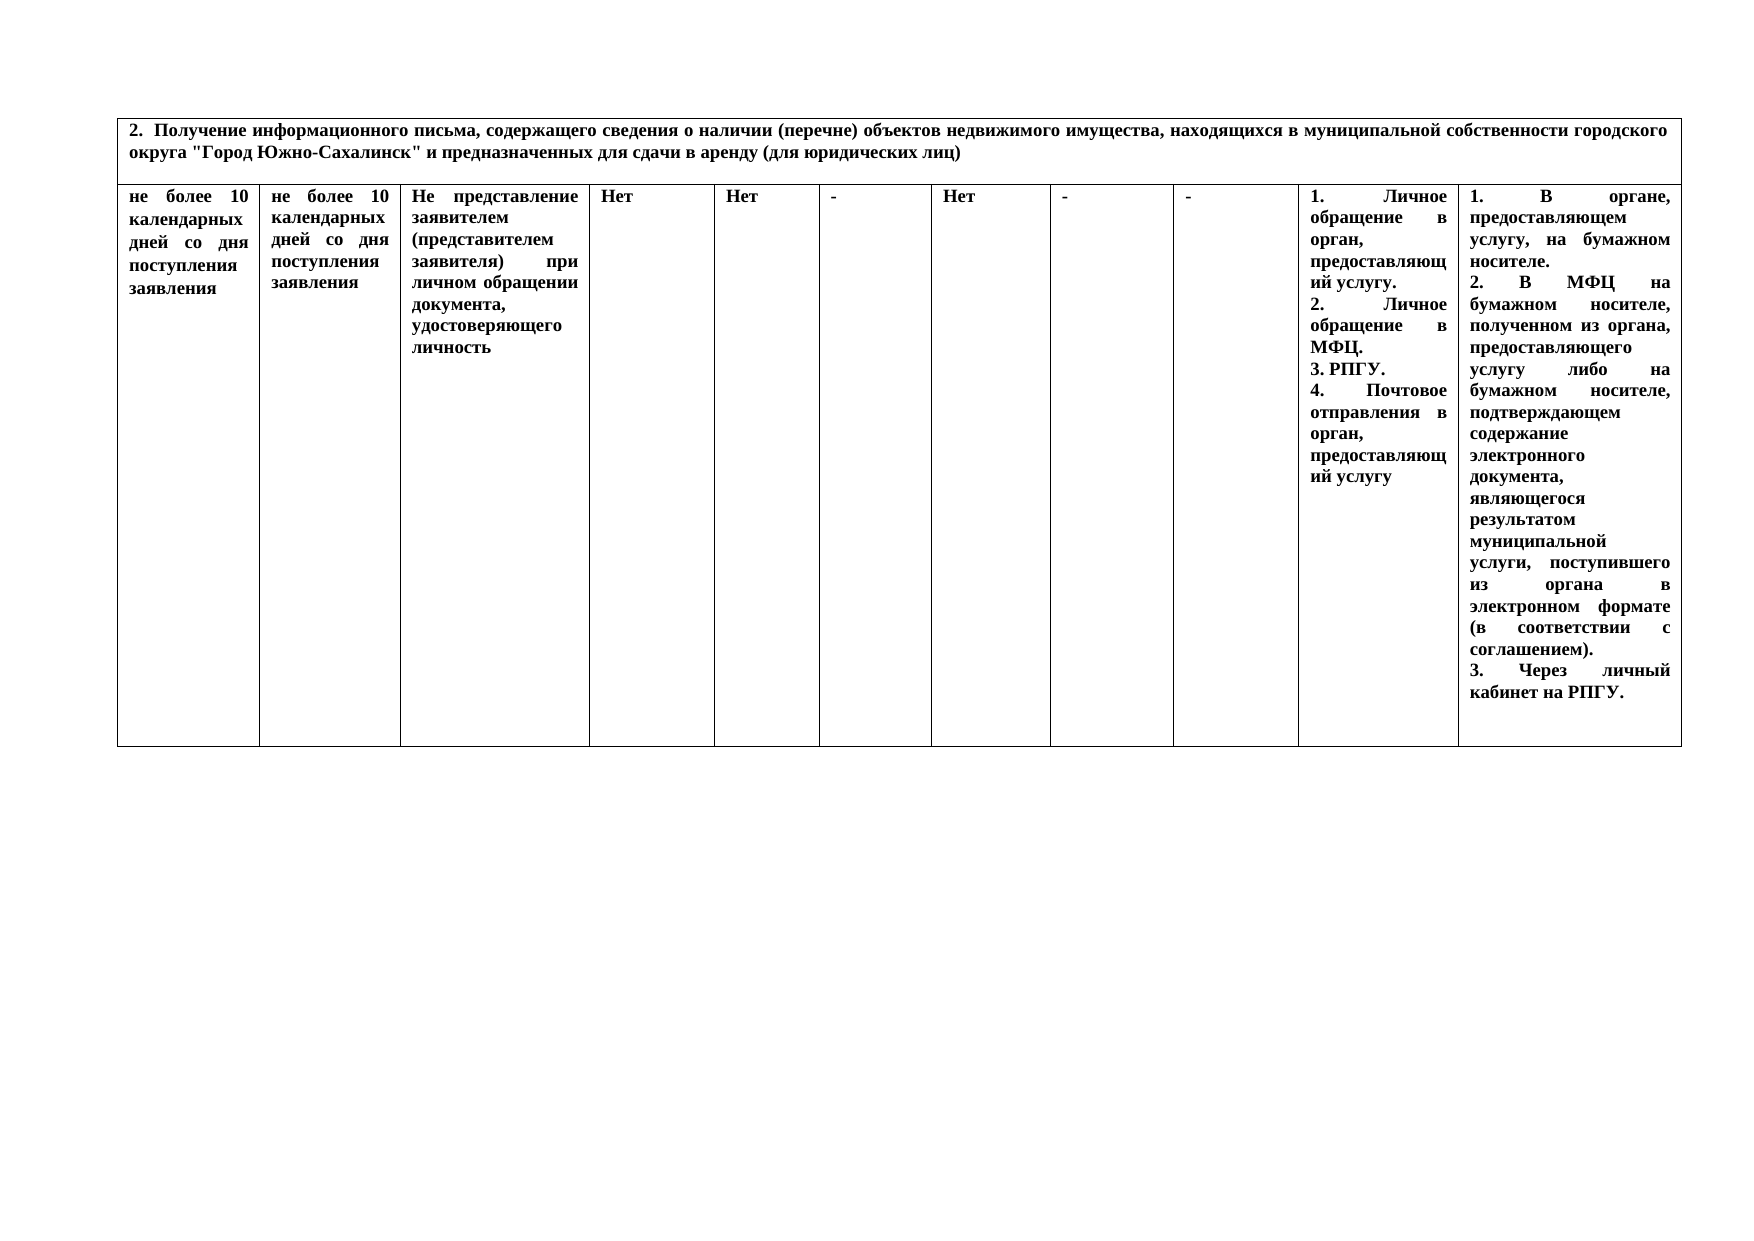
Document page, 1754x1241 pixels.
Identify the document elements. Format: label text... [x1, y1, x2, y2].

table_cell не более 10 календарных дней со дня поступления заявления [118, 185, 259, 746]
table_cell Нет [932, 185, 1050, 746]
table_cell - [1174, 185, 1298, 746]
table_cell не более 10 календарных дней со дня поступления заявления [260, 185, 400, 746]
table_cell 1. В органе, предоставляющем услугу, на бумажном носителе. 2. В МФЦ на бумажном носителе, полученном из органа, предоставляющего услугу либо на бумажном носителе, подтверждающем содержание электронного документа, являющегося результатом муниципальной услуги, поступившего из органа в электронном формате (в соответствии с соглашением). 3. Через личный кабинет на РПГУ. [1459, 185, 1681, 746]
table_cell Нет [715, 185, 819, 746]
table_cell - [1051, 185, 1173, 746]
table_cell Нет [590, 185, 714, 746]
table_cell 2. Получение информационного письма, содержащего сведения о наличии (перечне) объектов недвижимого имущества, находящихся в муниципальной собственности городского округа "Город Южно-Сахалинск" и предназначенных для сдачи в аренду (для юридических лиц) [118, 119, 1681, 184]
table_cell - [820, 185, 931, 746]
table_cell Не представление заявителем (представителем заявителя) при личном обращении документа, удостоверяющего личность [401, 185, 589, 746]
table_cell 1. Личное обращение в орган, предоставляющий услугу. 2. Личное обращение в МФЦ. 3. РПГУ. 4. Почтовое отправления в орган, предоставляющий услугу [1299, 185, 1458, 746]
